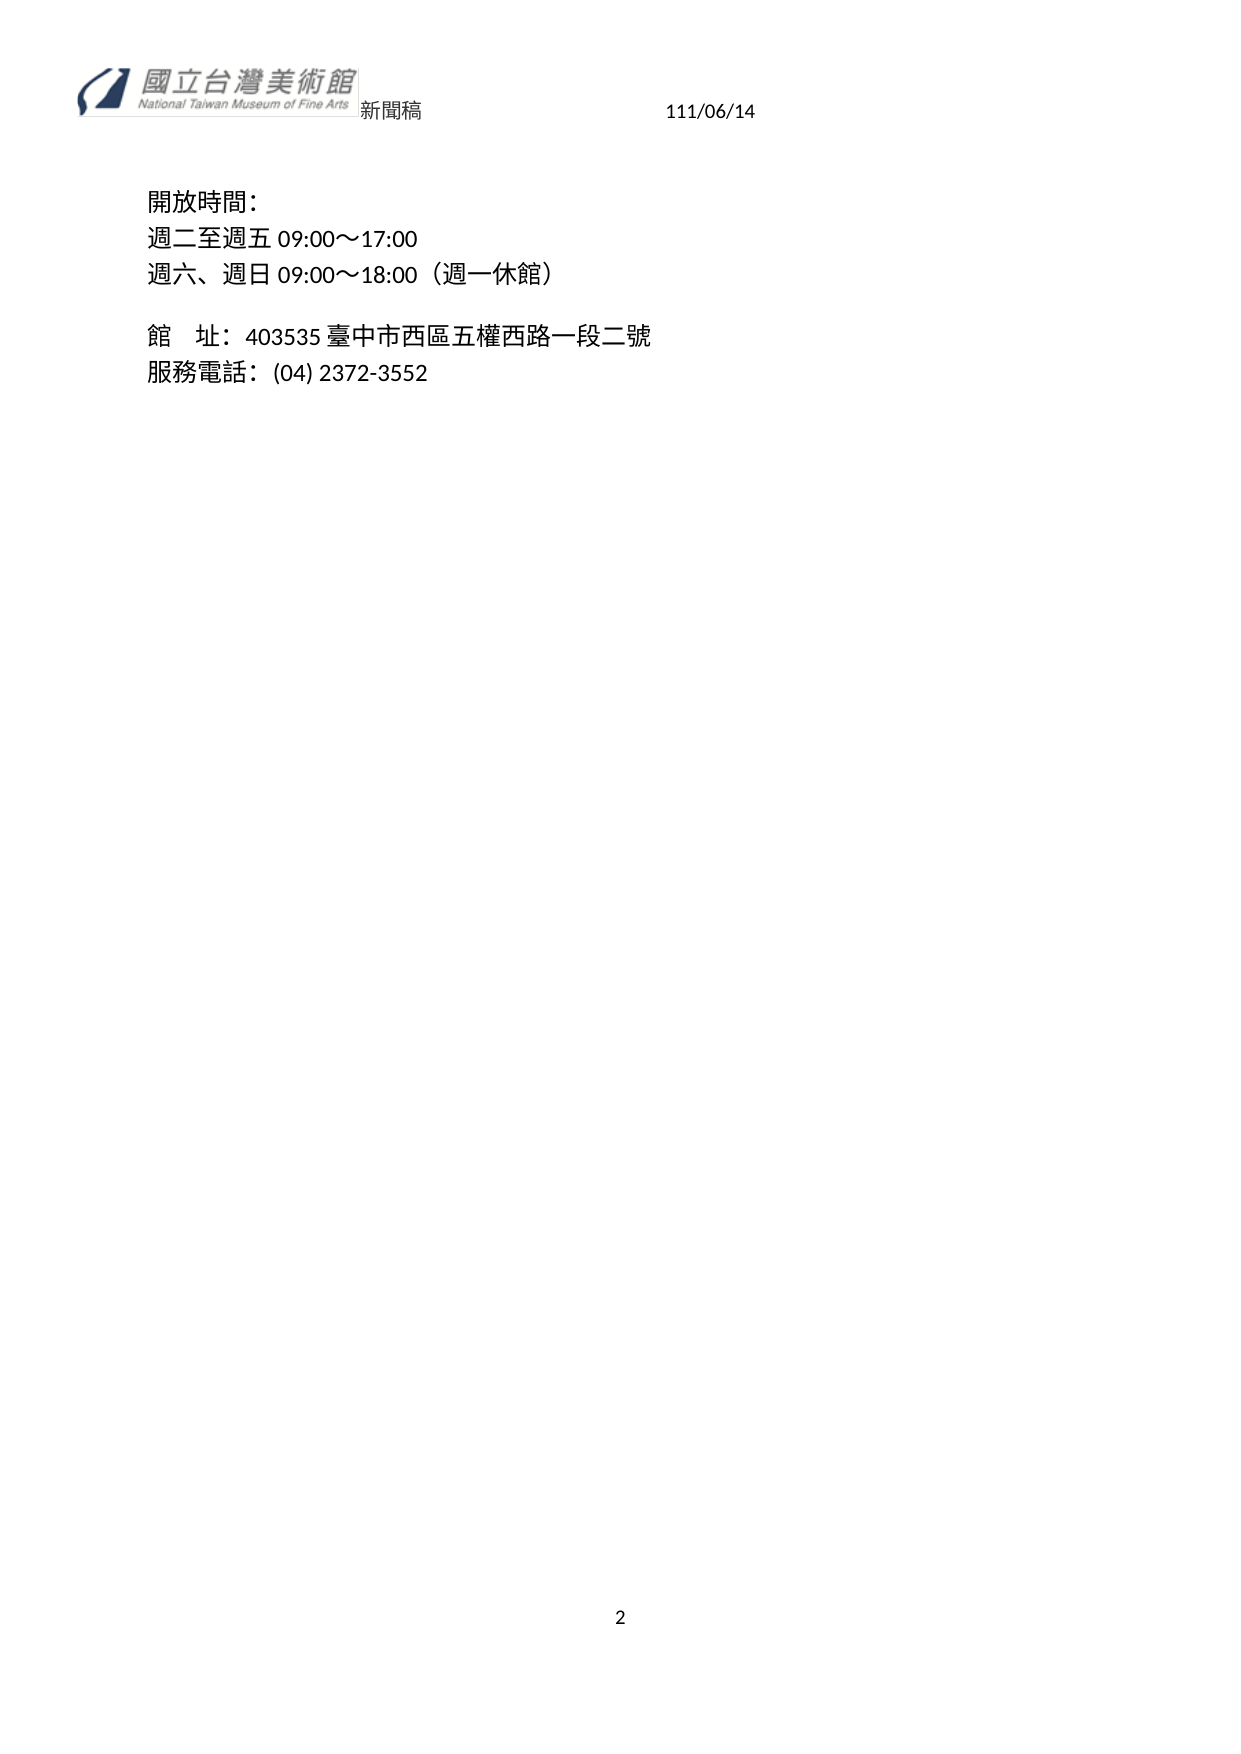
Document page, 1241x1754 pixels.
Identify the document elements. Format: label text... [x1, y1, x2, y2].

text 服務電話：(04) 2372-3552 [148, 352, 1092, 389]
text 週二至週五09:00～17:00 [148, 219, 1092, 255]
text 館 址：403535臺中市西區五權西路一段二號 [148, 316, 1092, 352]
picture [77, 68, 360, 118]
text 開放時間： [148, 182, 1092, 219]
text 週六、週日09:00～18:00（週一休館） [148, 255, 1092, 291]
